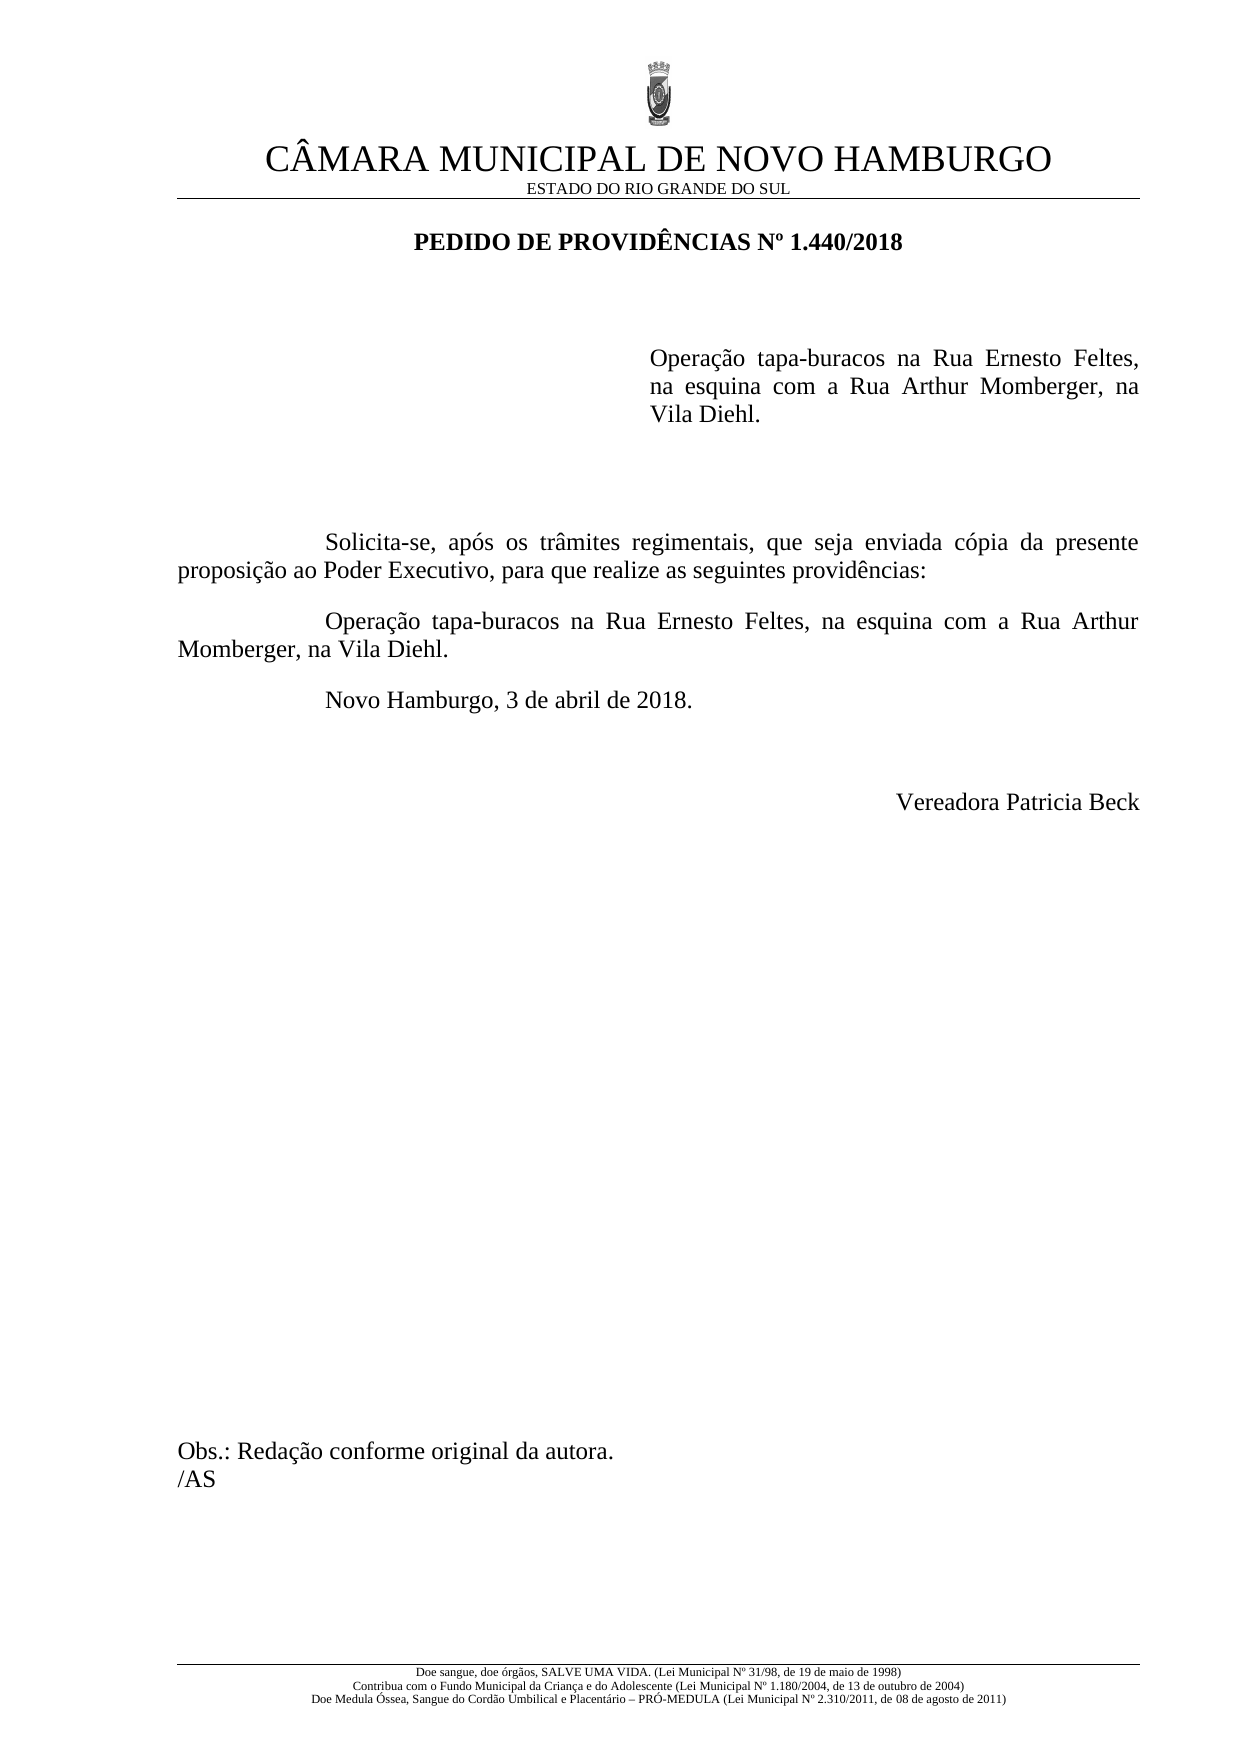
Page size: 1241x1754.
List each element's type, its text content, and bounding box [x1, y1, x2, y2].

text Obs.: Redação conforme original da autora. [177, 1437, 1140, 1465]
text Operação tapa-buracos na Rua Ernesto Feltes, na esquina com a Rua Arthur Momberger, na Vila Diehl. [649, 344, 1140, 428]
text PEDIDO DE PROVIDÊNCIAS Nº 1.440/2018 [177, 228, 1140, 256]
text Novo Hamburgo, 3 de abril de 2018. [177, 686, 1140, 714]
text /AS [177, 1465, 1140, 1493]
text Operação tapa-buracos na Rua Ernesto Feltes, na esquina com a Rua Arthur Momberger, na Vila Diehl. [177, 607, 1140, 662]
text Vereadora Patricia Beck [177, 788, 1140, 816]
text Solicita-se, após os trâmites regimentais, que seja enviada cópia da presente proposição ao Poder Executivo, para que realize as seguintes providências: [177, 528, 1140, 583]
